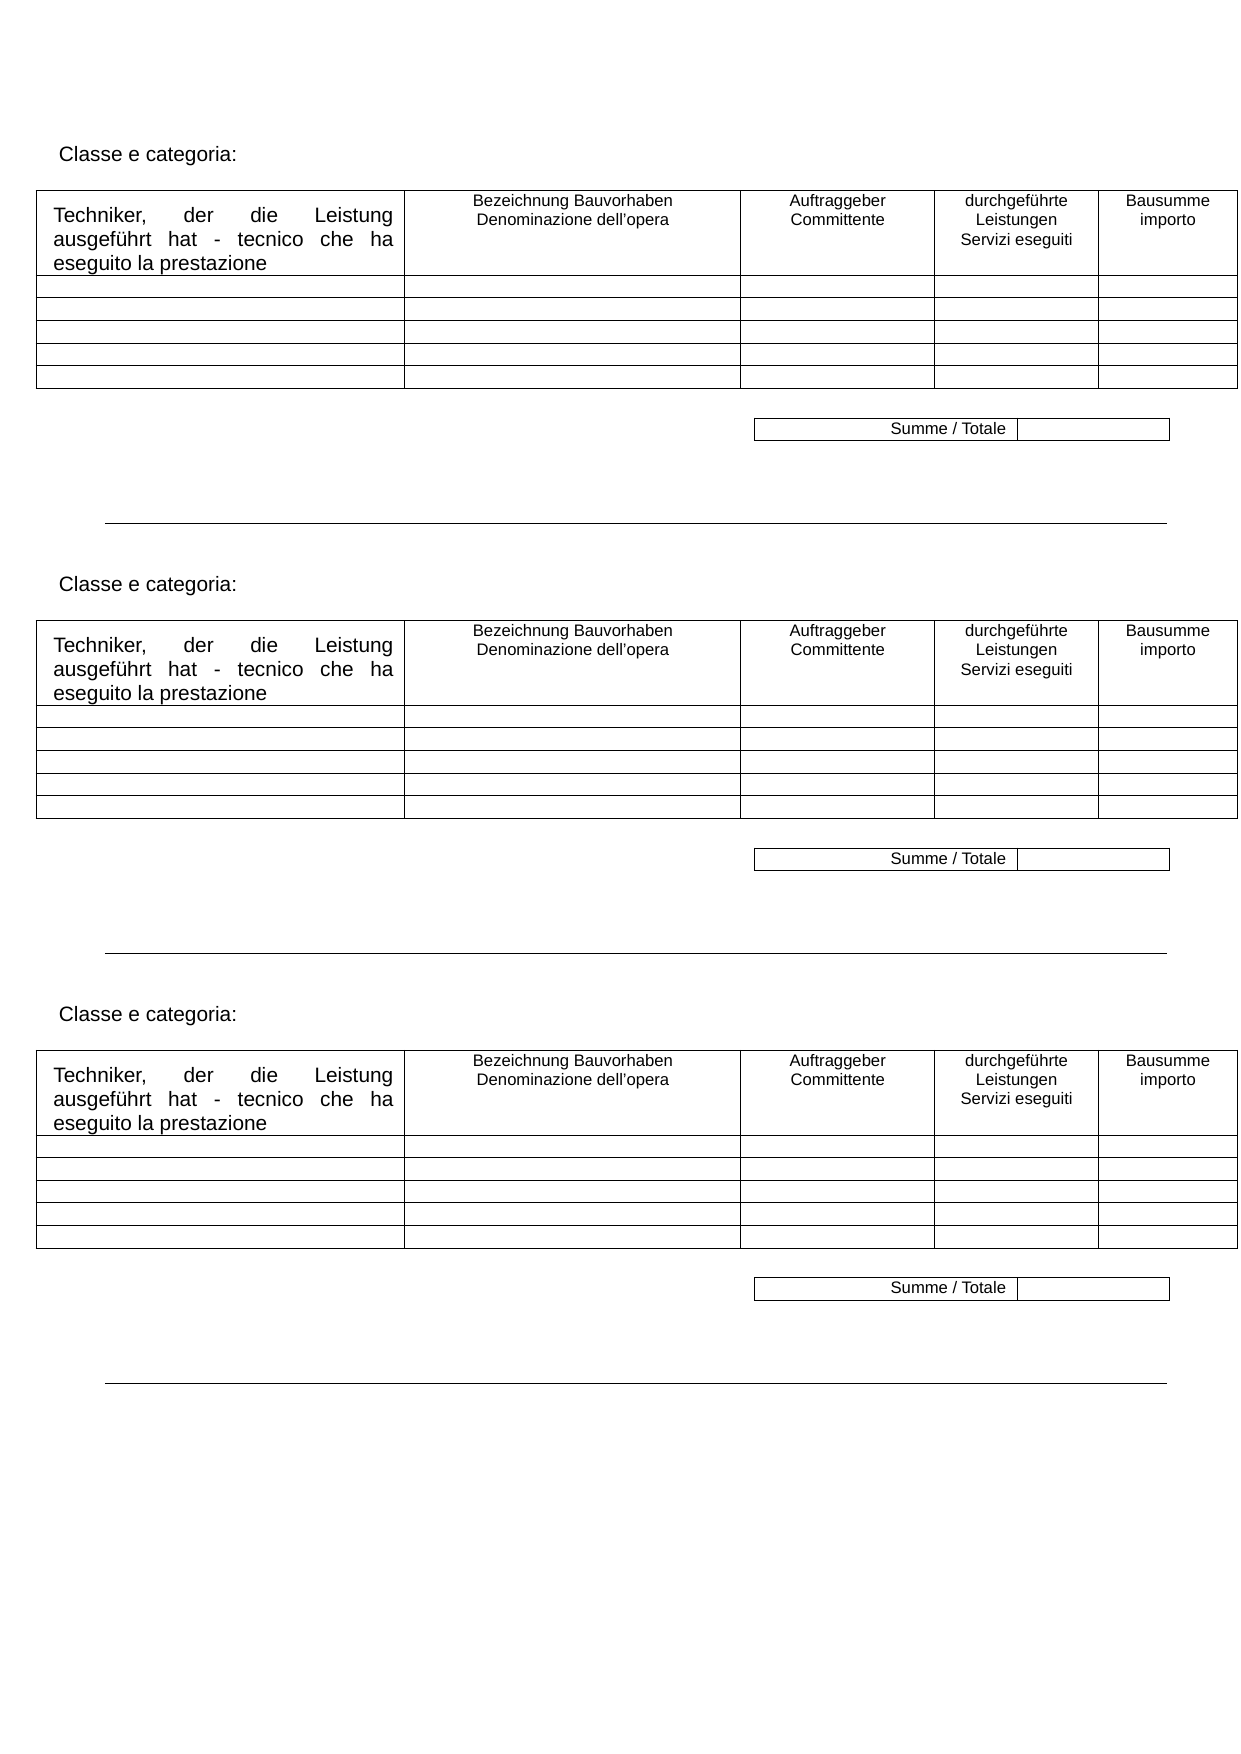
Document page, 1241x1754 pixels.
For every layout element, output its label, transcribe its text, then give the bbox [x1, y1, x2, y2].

table_header Auftraggeber Committente [741, 621, 934, 704]
table_header [706, 1301, 1167, 1325]
table_cell [935, 728, 1098, 750]
table_cell [741, 321, 934, 342]
table_cell [37, 1136, 404, 1157]
table_cell [1099, 298, 1237, 320]
table_cell [706, 465, 1167, 522]
table_header [706, 441, 1167, 465]
table_cell [935, 321, 1098, 342]
table_cell [105, 1325, 631, 1382]
table_cell [741, 706, 934, 727]
table_cell [1099, 344, 1237, 365]
table_cell [741, 1158, 934, 1180]
table_cell [37, 796, 404, 818]
table_cell [405, 276, 740, 297]
table_cell [37, 1226, 404, 1247]
table_header durchgeführte Leistungen Servizi eseguiti [935, 1051, 1098, 1134]
table_cell [741, 344, 934, 365]
table_cell [37, 321, 404, 342]
table_header [105, 871, 631, 895]
table_header [105, 441, 631, 465]
table_cell [935, 751, 1098, 772]
table_cell [1099, 321, 1237, 342]
table_cell [1099, 1203, 1237, 1225]
table_cell [935, 1158, 1098, 1180]
table_header Techniker, der die Leistung ausgeführt hat - tecnico che ha eseguito la prestazione [37, 621, 404, 704]
table_header Bezeichnung Bauvorhaben Denominazione dell’opera [405, 191, 740, 275]
table_cell [37, 751, 404, 772]
table_cell [741, 1181, 934, 1202]
table_cell [405, 1136, 740, 1157]
table_header [1018, 849, 1169, 870]
table_cell [741, 276, 934, 297]
table_cell [37, 728, 404, 750]
table_cell [37, 366, 404, 388]
table_header [1018, 1278, 1169, 1300]
table_cell [935, 1203, 1098, 1225]
table_cell [935, 1136, 1098, 1157]
table_cell [37, 706, 404, 727]
table_cell [405, 1181, 740, 1202]
table_cell [405, 751, 740, 772]
table_cell [405, 344, 740, 365]
table_cell [405, 321, 740, 342]
table_header Bezeichnung Bauvorhaben Denominazione dell’opera [405, 1051, 740, 1134]
table_cell [37, 276, 404, 297]
table_cell [1099, 366, 1237, 388]
table_cell [741, 796, 934, 818]
table_header Bausumme importo [1099, 1051, 1237, 1134]
table_header Auftraggeber Committente [741, 191, 934, 275]
table_cell [935, 706, 1098, 727]
table_cell [1099, 1136, 1237, 1157]
table_cell [405, 1226, 740, 1247]
table_cell [37, 298, 404, 320]
table_cell [1099, 796, 1237, 818]
table_cell [37, 1181, 404, 1202]
text Classe e categoria: [59, 1002, 1122, 1026]
table_header Bezeichnung Bauvorhaben Denominazione dell’opera [405, 621, 740, 704]
table_header [631, 1301, 706, 1325]
text Classe e categoria: [59, 572, 1122, 596]
table_cell [37, 774, 404, 795]
table_cell [105, 895, 631, 952]
table_cell [935, 344, 1098, 365]
table_cell [405, 1203, 740, 1225]
table_cell [1099, 751, 1237, 772]
table_cell [105, 465, 631, 522]
table_cell [706, 1325, 1167, 1382]
table_header Bausumme importo [1099, 621, 1237, 704]
table_header [706, 871, 1167, 895]
table_cell [1099, 1158, 1237, 1180]
table_header Bausumme importo [1099, 191, 1237, 275]
table_cell [37, 1203, 404, 1225]
table_cell [1099, 276, 1237, 297]
table_cell [741, 366, 934, 388]
table_cell [935, 1181, 1098, 1202]
table_cell [935, 298, 1098, 320]
table_cell [405, 774, 740, 795]
table_header Techniker, der die Leistung ausgeführt hat - tecnico che ha eseguito la prestazione [37, 1051, 404, 1134]
table_header [105, 1301, 631, 1325]
table_cell [741, 1226, 934, 1247]
table_header durchgeführte Leistungen Servizi eseguiti [935, 191, 1098, 275]
table_cell [631, 465, 706, 522]
table_cell [405, 298, 740, 320]
table_cell [741, 298, 934, 320]
table_cell [935, 774, 1098, 795]
table_cell [631, 895, 706, 952]
table_cell [935, 796, 1098, 818]
table_cell [631, 1325, 706, 1382]
table_cell [1099, 774, 1237, 795]
table_cell [405, 728, 740, 750]
table_header [631, 871, 706, 895]
table_cell [405, 706, 740, 727]
table_cell [405, 366, 740, 388]
table_cell [741, 1203, 934, 1225]
table_cell [741, 774, 934, 795]
table_header Techniker, der die Leistung ausgeführt hat - tecnico che ha eseguito la prestazione [37, 191, 404, 275]
table_cell [741, 1136, 934, 1157]
table_cell [37, 344, 404, 365]
table_cell [1099, 1226, 1237, 1247]
table_header Summe / Totale [755, 849, 1017, 870]
table_header [631, 441, 706, 465]
table_cell [935, 276, 1098, 297]
text Classe e categoria: [59, 142, 1122, 166]
table_header Summe / Totale [755, 1278, 1017, 1300]
table_cell [935, 1226, 1098, 1247]
table_cell [405, 1158, 740, 1180]
table_cell [405, 796, 740, 818]
table_header durchgeführte Leistungen Servizi eseguiti [935, 621, 1098, 704]
table_cell [1099, 706, 1237, 727]
table_cell [706, 895, 1167, 952]
table_header Summe / Totale [755, 419, 1017, 440]
table_cell [741, 751, 934, 772]
table_cell [741, 728, 934, 750]
table_cell [1099, 1181, 1237, 1202]
table_header Auftraggeber Committente [741, 1051, 934, 1134]
table_cell [935, 366, 1098, 388]
table_cell [37, 1158, 404, 1180]
table_header [1018, 419, 1169, 440]
table_cell [1099, 728, 1237, 750]
